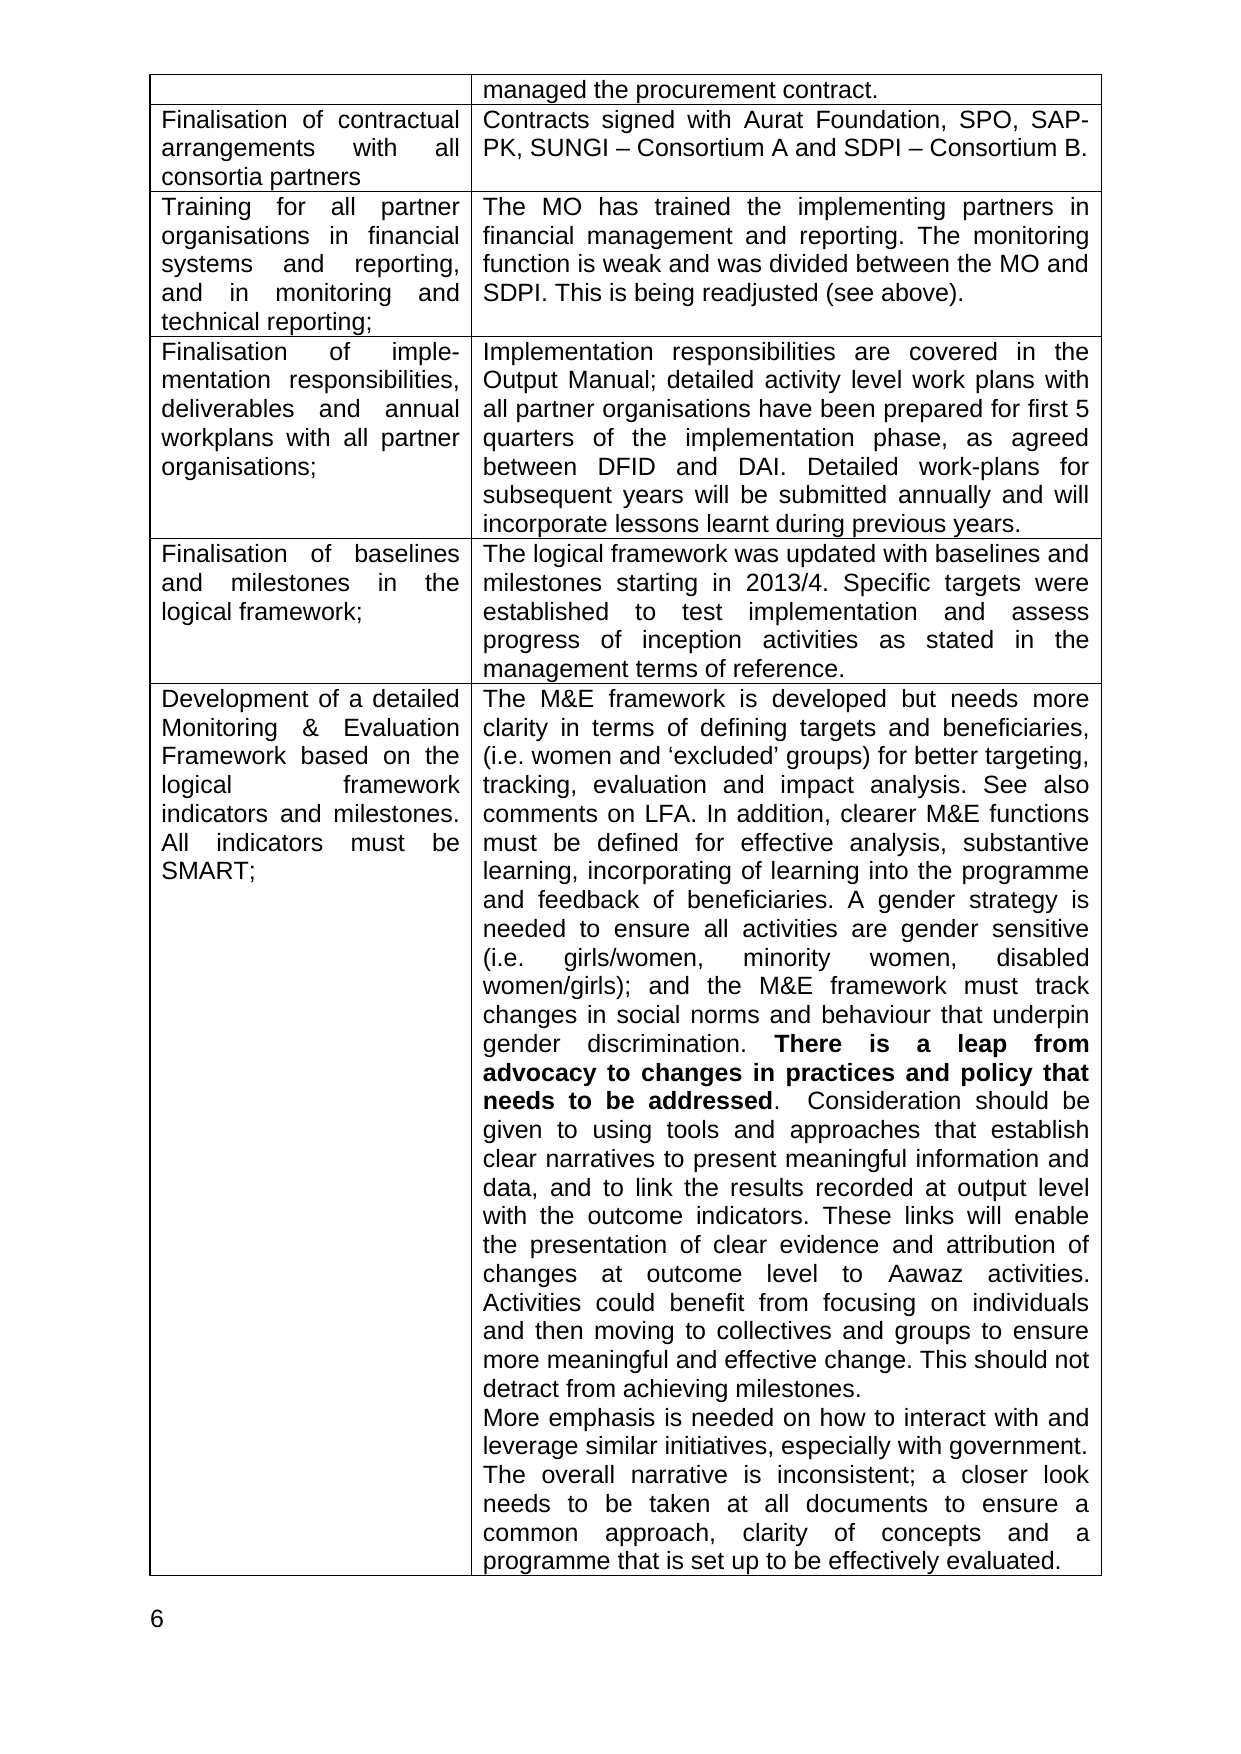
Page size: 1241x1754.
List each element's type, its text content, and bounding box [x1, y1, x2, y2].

table_cell Finalisation of contractual arrangements with all consortia partners [151, 105, 471, 191]
table_cell The logical framework was updated with baselines and milestones starting in 2013/4. Specific targets were established to test implementation and assess progress of inception activities as stated in the management terms of reference. [472, 539, 1101, 683]
table_cell managed the procurement contract. [472, 75, 1101, 103]
table_cell Finalisation of imple-mentation responsibilities, deliverables and annual workplans with all partner organisations; [151, 337, 471, 538]
table_cell Contracts signed with Aurat Foundation, SPO, SAP-PK, SUNGI – Consortium A and SDPI – Consortium B. [472, 105, 1101, 191]
table_cell Development of a detailed Monitoring & Evaluation Framework based on the logical framework indicators and milestones. All indicators must be SMART; [151, 684, 471, 1575]
table_cell [151, 75, 471, 103]
table_cell Finalisation of baselines and milestones in the logical framework; [151, 539, 471, 683]
table_cell Implementation responsibilities are covered in the Output Manual; detailed activity level work plans with all partner organisations have been prepared for first 5 quarters of the implementation phase, as agreed between DFID and DAI. Detailed work-plans for subsequent years will be submitted annually and will incorporate lessons learnt during previous years. [472, 337, 1101, 538]
table_cell The M&E framework is developed but needs more clarity in terms of defining targets and beneficiaries, (i.e. women and ‘excluded’ groups) for better targeting, tracking, evaluation and impact analysis. See also comments on LFA. In addition, clearer M&E functions must be defined for effective analysis, substantive learning, incorporating of learning into the programme and feedback of beneficiaries. A gender strategy is needed to ensure all activities are gender sensitive (i.e. girls/women, minority women, disabled women/girls); and the M&E framework must track changes in social norms and behaviour that underpin gender discrimination. There is a leap from advocacy to changes in practices and policy that needs to be addressed. Consideration should be given to using tools and approaches that establish clear narratives to present meaningful information and data, and to link the results recorded at output level with the outcome indicators. These links will enable the presentation of clear evidence and attribution of changes at outcome level to Aawaz activities. Activities could benefit from focusing on individuals and then moving to collectives and groups to ensure more meaningful and effective change. This should not detract from achieving milestones. More emphasis is needed on how to interact with and leverage similar initiatives, especially with government. The overall narrative is inconsistent; a closer look needs to be taken at all documents to ensure a common approach, clarity of concepts and a programme that is set up to be effectively evaluated. [472, 684, 1101, 1575]
table_cell The MO has trained the implementing partners in financial management and reporting. The monitoring function is weak and was divided between the MO and SDPI. This is being readjusted (see above). [472, 192, 1101, 336]
table_cell Training for all partner organisations in financial systems and reporting, and in monitoring and technical reporting; [151, 192, 471, 336]
